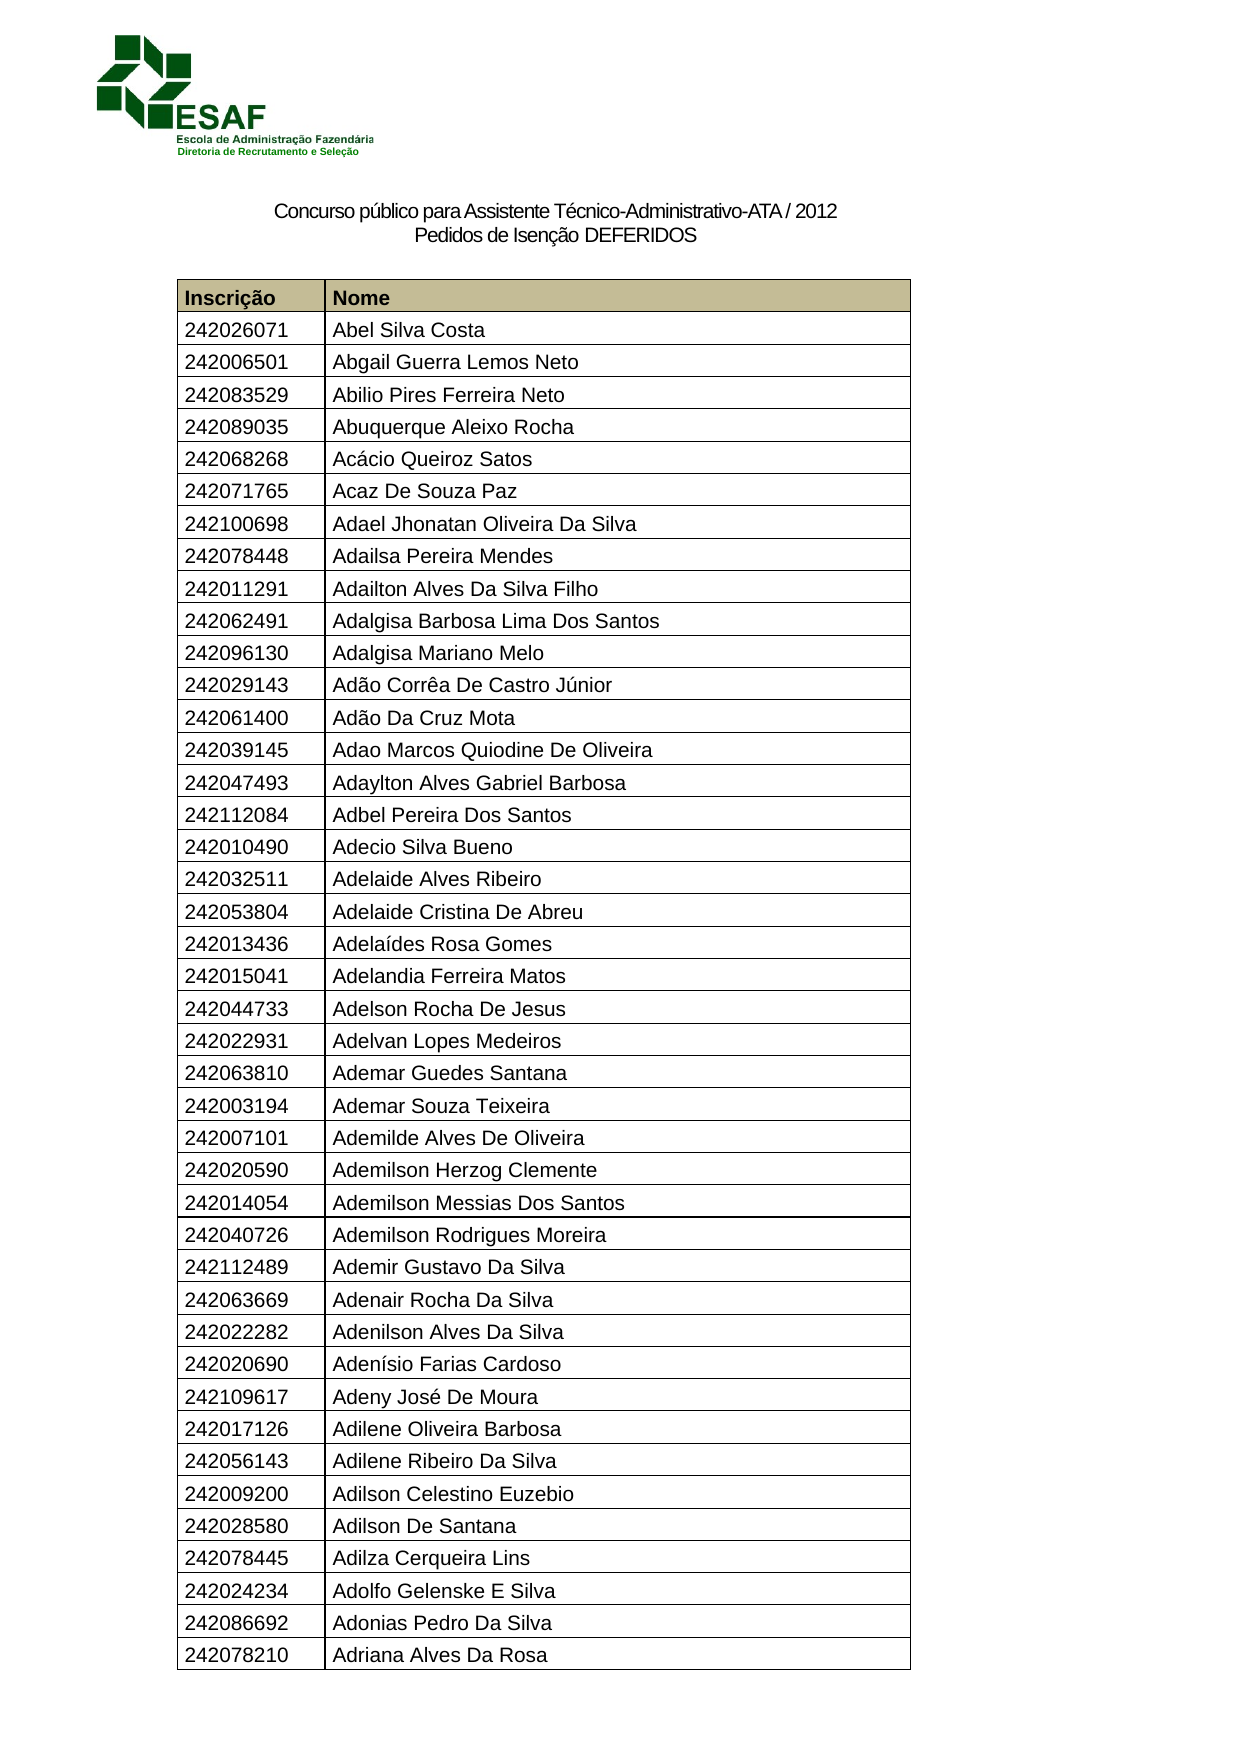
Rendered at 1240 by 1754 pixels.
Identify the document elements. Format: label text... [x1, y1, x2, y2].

table_cell Adenísio Farias Cardoso [326, 1347, 910, 1378]
table_cell 242022282 [178, 1315, 324, 1346]
table_cell Ademilson Messias Dos Santos [326, 1185, 910, 1216]
table_cell Ademar Guedes Santana [326, 1056, 910, 1087]
table_header Inscrição [178, 280, 324, 311]
table_cell Adilza Cerqueira Lins [326, 1541, 910, 1572]
table_cell Adao Marcos Quiodine De Oliveira [326, 733, 910, 764]
table_cell 242007101 [178, 1121, 324, 1152]
table_cell Adelvan Lopes Medeiros [326, 1024, 910, 1055]
table_cell Adelandia Ferreira Matos [326, 959, 910, 990]
table_cell 242112489 [178, 1250, 324, 1281]
table_cell 242062491 [178, 603, 324, 634]
table_cell 242022931 [178, 1024, 324, 1055]
table_cell 242010490 [178, 830, 324, 861]
table_cell 242047493 [178, 765, 324, 796]
table_cell 242061400 [178, 700, 324, 732]
table_cell 242024234 [178, 1573, 324, 1604]
table_cell Adalgisa Mariano Melo [326, 636, 910, 667]
table_cell 242071765 [178, 474, 324, 505]
table_cell Ademar Souza Teixeira [326, 1088, 910, 1119]
table_cell 242017126 [178, 1411, 324, 1443]
table_cell Abel Silva Costa [326, 312, 910, 344]
table_cell Adecio Silva Bueno [326, 830, 910, 861]
table_cell Adailsa Pereira Mendes [326, 539, 910, 570]
table_cell Adbel Pereira Dos Santos [326, 797, 910, 828]
text Concurso público para Assistente Técnico-Administrativo-ATA / 2012 [177, 198, 935, 222]
table_cell Adenair Rocha Da Silva [326, 1282, 910, 1313]
table_cell 242009200 [178, 1476, 324, 1507]
table_cell 242011291 [178, 571, 324, 602]
table_cell 242040726 [178, 1218, 324, 1249]
table_cell Adão Da Cruz Mota [326, 700, 910, 732]
table_cell 242109617 [178, 1379, 324, 1410]
table_cell 242015041 [178, 959, 324, 990]
table_cell Adelaide Alves Ribeiro [326, 862, 910, 893]
table_cell 242112084 [178, 797, 324, 828]
table_cell 242096130 [178, 636, 324, 667]
table_cell 242003194 [178, 1088, 324, 1119]
table_cell 242078445 [178, 1541, 324, 1572]
table_cell 242086692 [178, 1605, 324, 1637]
table_cell Ademir Gustavo Da Silva [326, 1250, 910, 1281]
table_cell Adelaídes Rosa Gomes [326, 927, 910, 958]
table_cell 242014054 [178, 1185, 324, 1216]
table_cell Abilio Pires Ferreira Neto [326, 377, 910, 408]
table_cell Ademilson Herzog Clemente [326, 1153, 910, 1184]
table_cell 242056143 [178, 1444, 324, 1475]
table_cell Ademilson Rodrigues Moreira [326, 1218, 910, 1249]
table_header Nome [326, 280, 910, 311]
table_cell Adolfo Gelenske E Silva [326, 1573, 910, 1604]
table_cell Adalgisa Barbosa Lima Dos Santos [326, 603, 910, 634]
table_cell 242100698 [178, 506, 324, 538]
table_cell Adriana Alves Da Rosa [326, 1638, 910, 1669]
table_cell 242039145 [178, 733, 324, 764]
table_cell 242089035 [178, 409, 324, 441]
table_cell 242044733 [178, 991, 324, 1022]
table_cell 242013436 [178, 927, 324, 958]
table_cell 242020590 [178, 1153, 324, 1184]
table_cell 242032511 [178, 862, 324, 893]
table_cell Acácio Queiroz Satos [326, 442, 910, 473]
table_cell Adenilson Alves Da Silva [326, 1315, 910, 1346]
text Diretoria de Recrutamento e Seleção [177, 133, 935, 158]
table_cell Adonias Pedro Da Silva [326, 1605, 910, 1637]
text Pedidos de Isenção DEFERIDOS [177, 222, 935, 246]
table_cell 242020690 [178, 1347, 324, 1378]
table_cell Abgail Guerra Lemos Neto [326, 345, 910, 376]
table_cell Adilene Oliveira Barbosa [326, 1411, 910, 1443]
table_cell Adilson Celestino Euzebio [326, 1476, 910, 1507]
table_cell 242078210 [178, 1638, 324, 1669]
table_cell Adailton Alves Da Silva Filho [326, 571, 910, 602]
table_cell Adão Corrêa De Castro Júnior [326, 668, 910, 699]
table_cell 242078448 [178, 539, 324, 570]
table_cell 242053804 [178, 894, 324, 926]
table_cell Adelson Rocha De Jesus [326, 991, 910, 1022]
table_cell 242028580 [178, 1509, 324, 1540]
table_cell Adaylton Alves Gabriel Barbosa [326, 765, 910, 796]
table_cell Adelaide Cristina De Abreu [326, 894, 910, 926]
table_cell Adael Jhonatan Oliveira Da Silva [326, 506, 910, 538]
table_cell Abuquerque Aleixo Rocha [326, 409, 910, 441]
table_cell 242006501 [178, 345, 324, 376]
table_cell 242068268 [178, 442, 324, 473]
table_cell 242029143 [178, 668, 324, 699]
table_cell Acaz De Souza Paz [326, 474, 910, 505]
table_cell Adeny José De Moura [326, 1379, 910, 1410]
table_cell Adilene Ribeiro Da Silva [326, 1444, 910, 1475]
table_cell Adilson De Santana [326, 1509, 910, 1540]
table_cell 242083529 [178, 377, 324, 408]
table_cell 242026071 [178, 312, 324, 344]
table_cell 242063810 [178, 1056, 324, 1087]
table_cell Ademilde Alves De Oliveira [326, 1121, 910, 1152]
table_cell 242063669 [178, 1282, 324, 1313]
